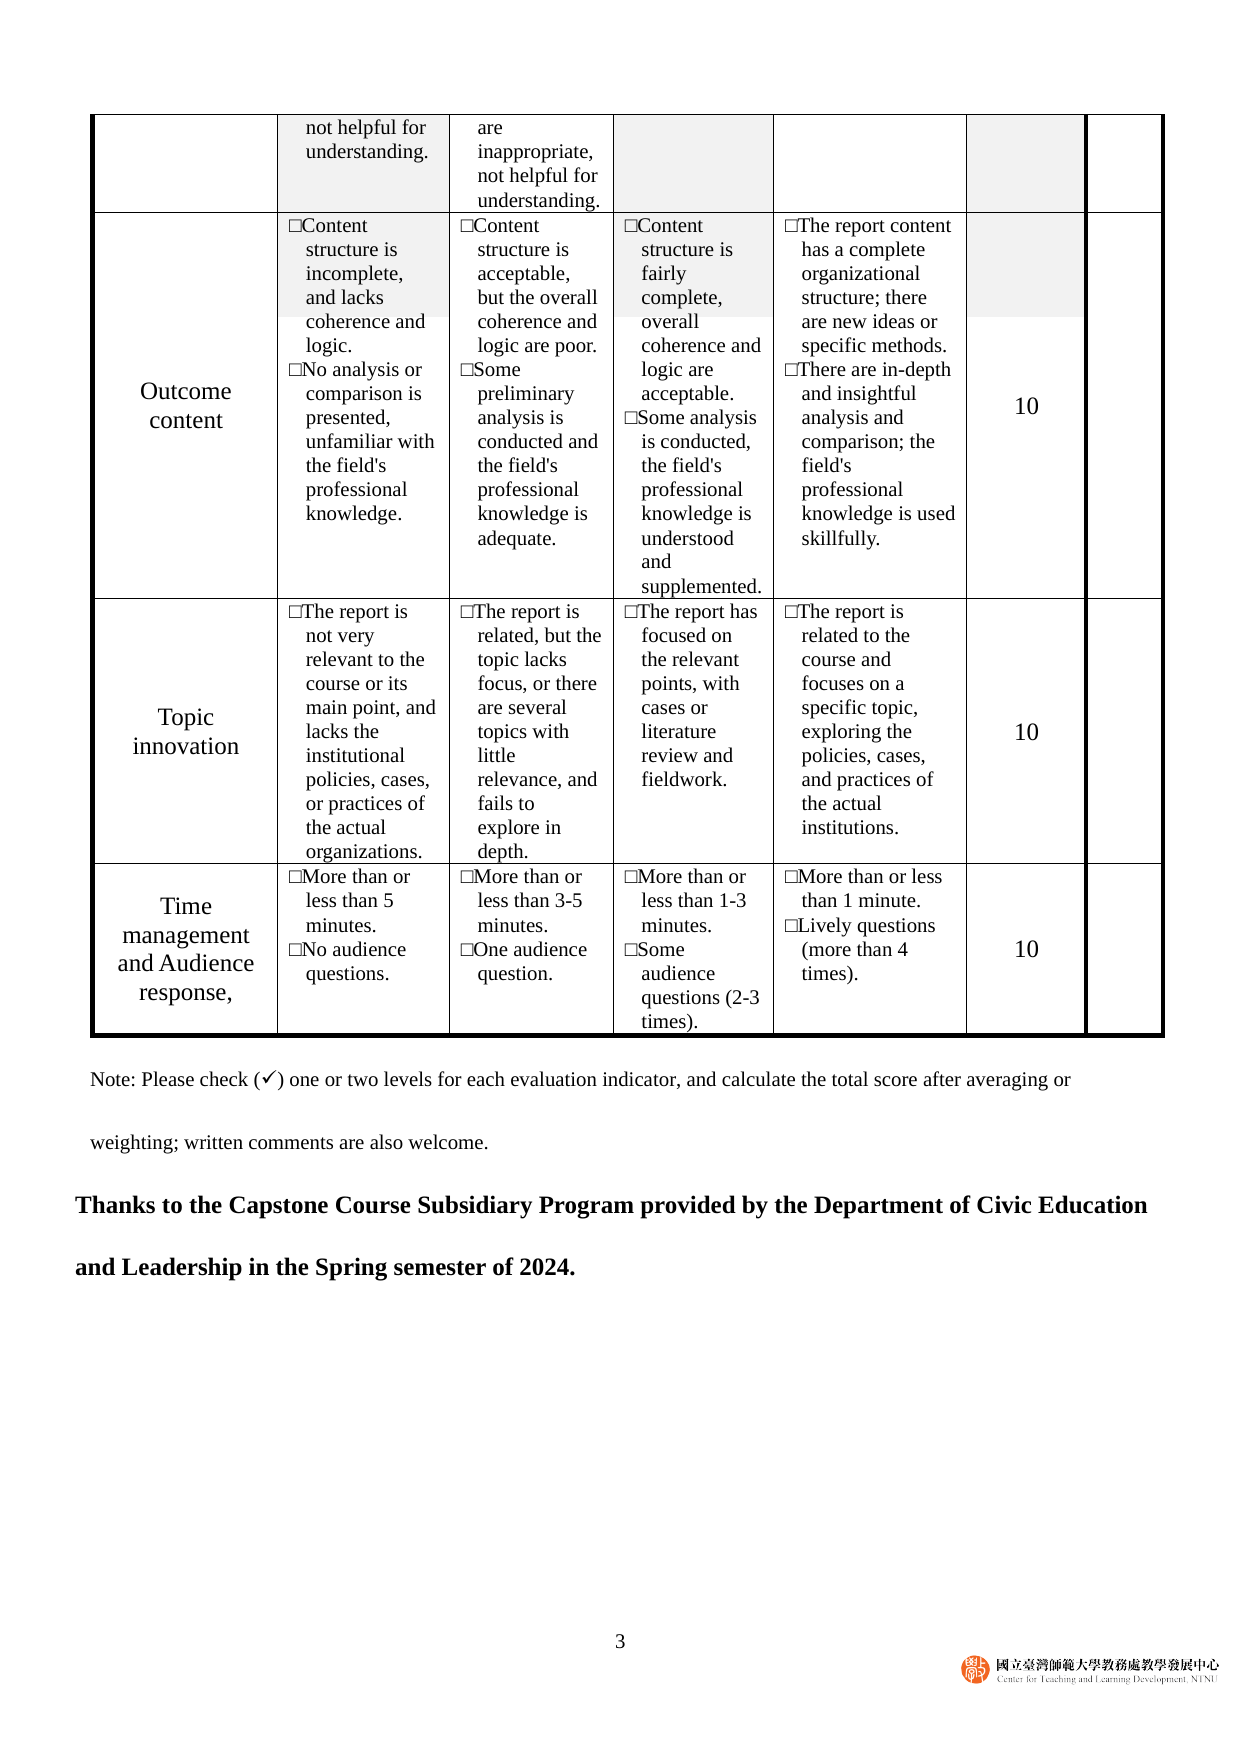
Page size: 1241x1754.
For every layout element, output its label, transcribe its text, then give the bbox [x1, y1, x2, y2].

table_cell [1088, 213, 1161, 317]
table_cell □Font is too small or too many, no paragraphing or some words are outside the screen, covered or hard to recognize. □No charts/videos or charts/videos are inappropriate, not helpful for understanding. [278, 115, 449, 212]
table_cell [1088, 115, 1161, 212]
table_cell 10 [967, 115, 1084, 212]
table_cell □Font is clear, easy to see, and has appropriate colors and layout. □There are suitable charts/videos, which help understanding and increase attractiveness. [774, 115, 966, 212]
table_cell Presentation production [95, 115, 277, 212]
table_cell Outcome content [95, 213, 277, 317]
table_cell □Font is too small or too many, no paragraphing or some words are outside the screen, covered or hard to recognize. □No charts/videos or charts/videos are inappropriate, not helpful for understanding. [450, 115, 613, 212]
table_cell □Content structure is incomplete, and lacks coherence and logic. □No analysis or comparison is presented, unfamiliar with the field's professional knowledge. [278, 213, 449, 317]
table_cell □Content structure is acceptable, but the overall coherence and logic are poor. □Some preliminary analysis is conducted and the field's professional knowledge is adequate. [450, 213, 613, 317]
table_cell □Content structure is fairly complete, overall coherence and logic are acceptable. □Some analysis is conducted, the field's professional knowledge is understood and supplemented. [614, 213, 773, 317]
table_cell □Font and layout are ordinary, no obvious flaws. □There are charts/videos, but the effect is mediocre. [614, 115, 773, 212]
table_cell 10 [967, 213, 1084, 317]
table_cell □The report content has a complete organizational structure; there are new ideas or specific methods. □There are in-depth and insightful analysis and comparison; the field's professional knowledge is used skillfully. [774, 213, 966, 317]
